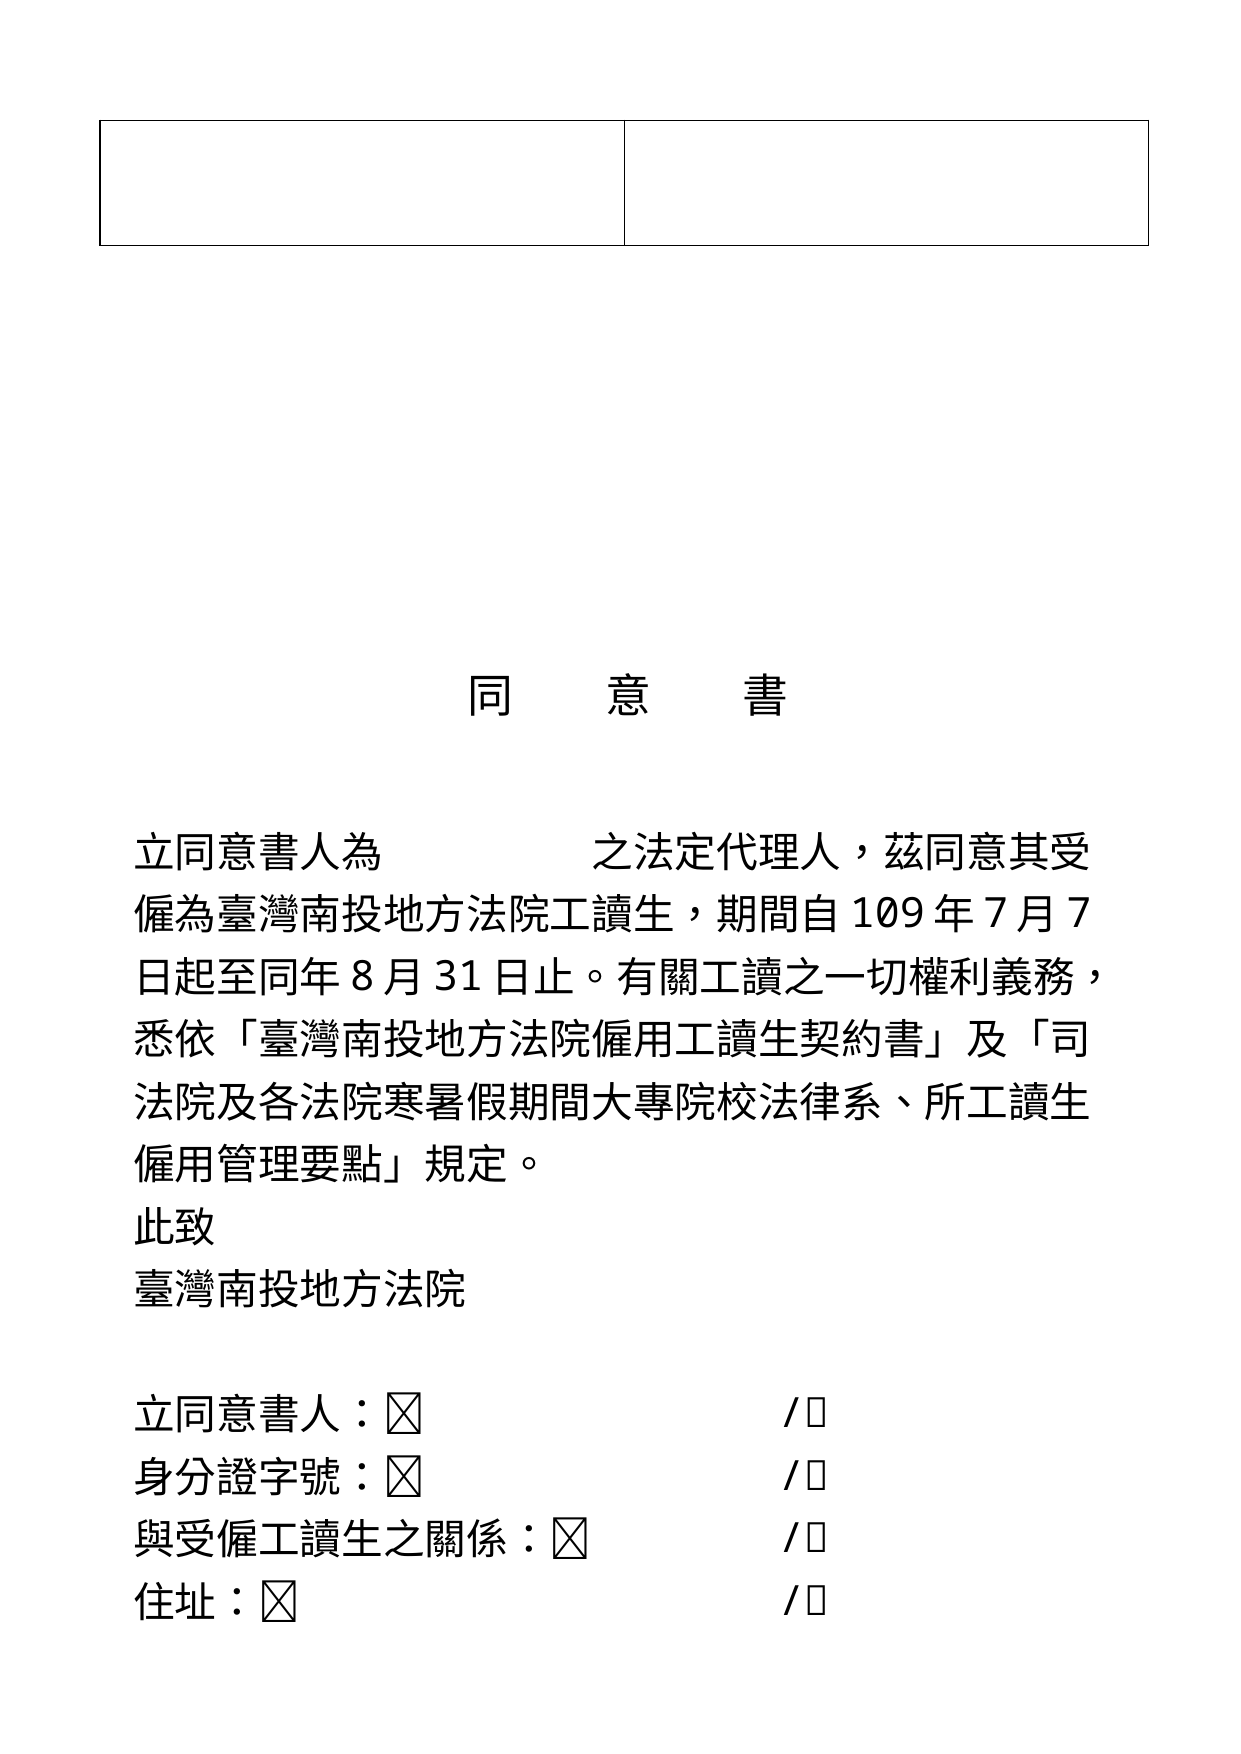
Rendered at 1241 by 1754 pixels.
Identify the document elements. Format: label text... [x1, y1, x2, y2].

text 與受僱工讀生之關係： / [133, 1494, 1122, 1557]
text 住址： / [133, 1557, 1122, 1619]
text 此致 [133, 1182, 1122, 1244]
text 同 意 書 [74, 619, 1181, 744]
table_cell [625, 121, 1148, 244]
table_cell [101, 121, 624, 244]
text 臺灣南投地方法院 [133, 1244, 1122, 1307]
text 立同意書人為 之法定代理人，茲同意其受僱為臺灣南投地方法院工讀生，期間自109年7月7日起至同年8月31日止。有關工讀之一切權利義務，悉依「臺灣南投地方法院僱用工讀生契約書」及「司法院及各法院寒暑假期間大專院校法律系、所工讀生僱用管理要點」規定。 [133, 807, 1122, 1182]
text 立同意書人： / [133, 1369, 1122, 1432]
text 身分證字號： / [133, 1432, 1122, 1494]
